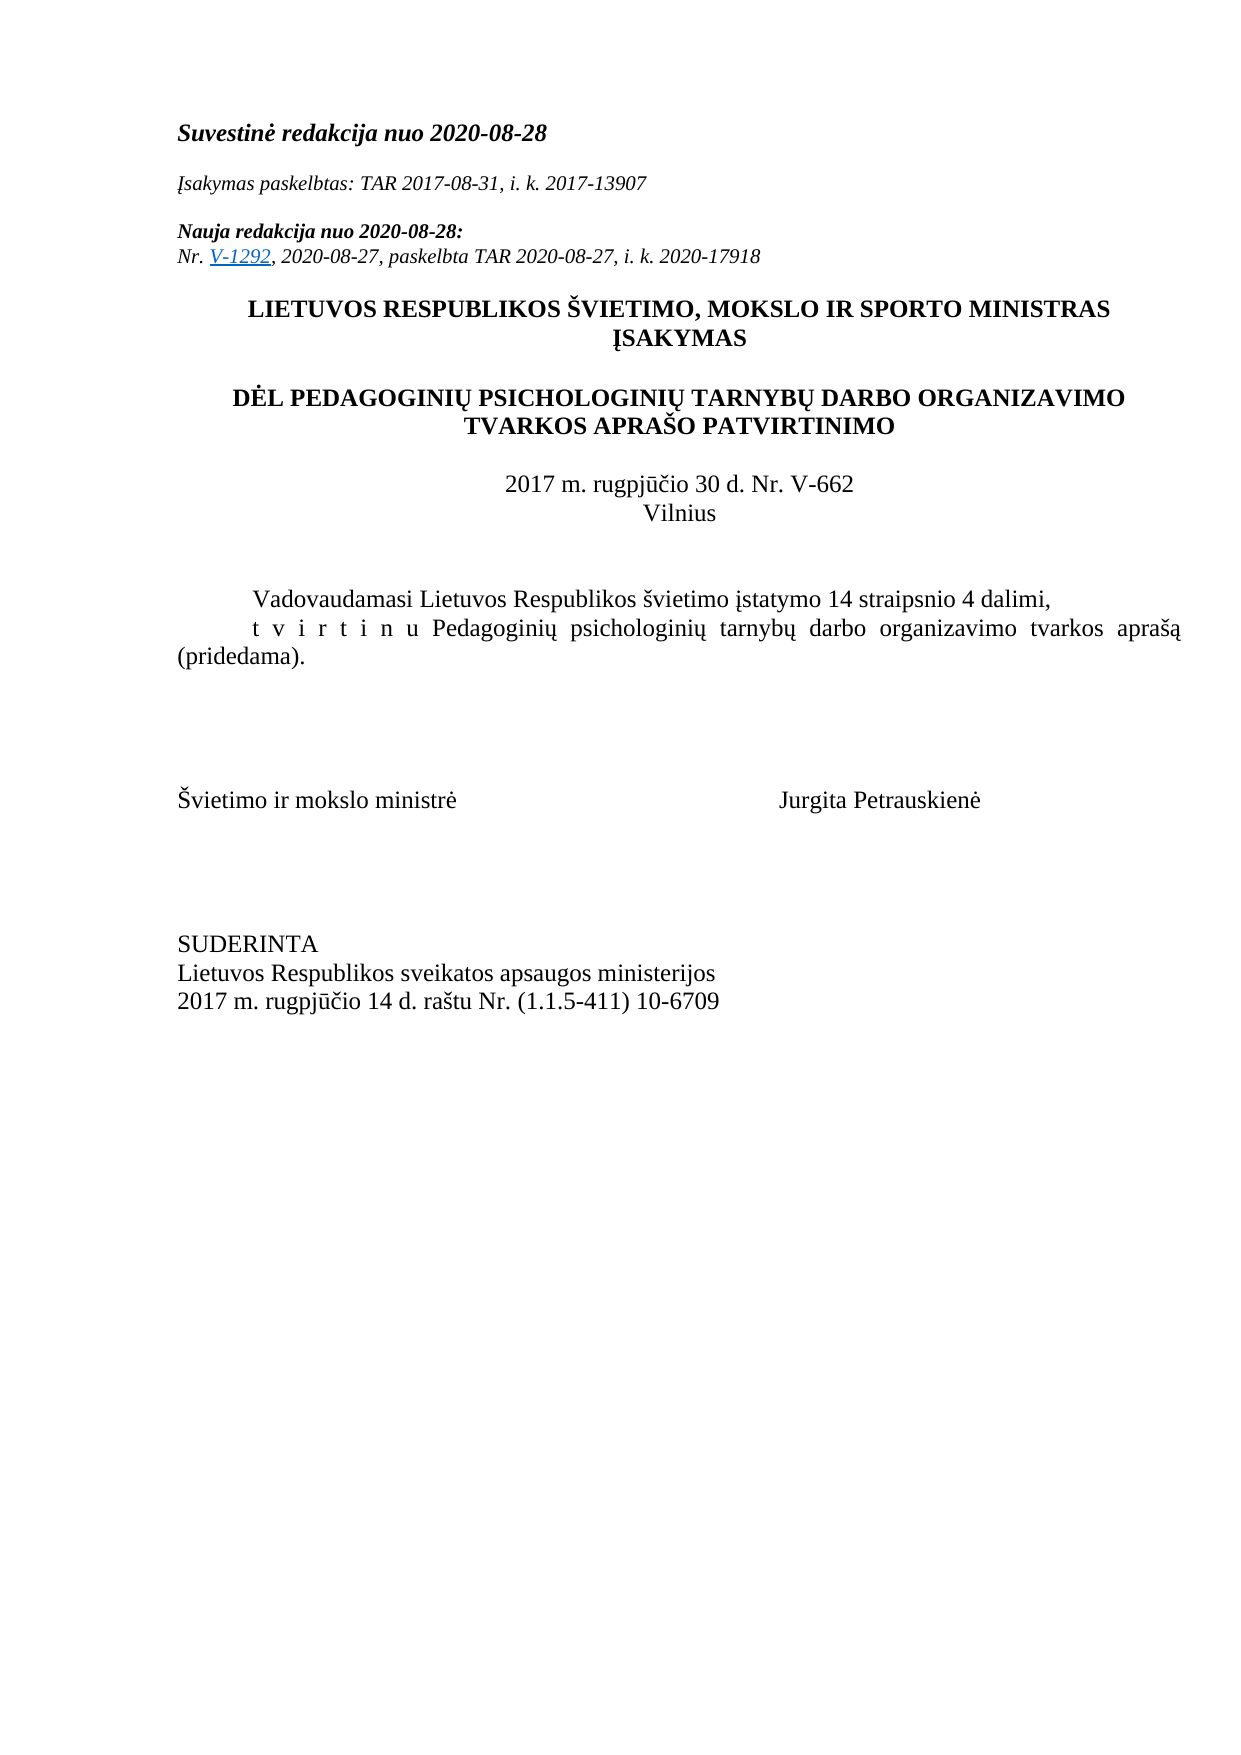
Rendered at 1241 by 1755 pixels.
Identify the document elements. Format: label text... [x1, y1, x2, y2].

text DĖL pedagoginių psichologinių tarnybų darbo organizavimo TVARKOS APRAŠO PATVIRTINIMO [177, 383, 1182, 440]
text Suvestinė redakcija nuo 2020-08-28 [177, 118, 1182, 147]
text ĮSAKYMAS [177, 323, 1182, 351]
text Lietuvos Respublikos sveikatos apsaugos ministerijos [177, 958, 1182, 986]
text 2017 m. rugpjūčio 30 d. Nr. V-662 [177, 469, 1182, 498]
text Nr. V-1292, 2020-08-27, paskelbta TAR 2020-08-27, i. k. 2020-17918 [177, 243, 1182, 268]
text Švietimo ir mokslo ministrė Jurgita Petrauskienė [177, 785, 1182, 814]
text Vilnius [177, 498, 1182, 526]
text SUDERINTA [177, 929, 1182, 958]
text Vadovaudamasi Lietuvos Respublikos švietimo įstatymo 14 straipsnio 4 dalimi, [177, 584, 1182, 613]
text Įsakymas paskelbtas: TAR 2017-08-31, i. k. 2017-13907 [177, 171, 1182, 195]
text 2017 m. rugpjūčio 14 d. raštu Nr. (1.1.5-411) 10-6709 [177, 986, 1182, 1015]
text Nauja redakcija nuo 2020-08-28: [177, 219, 1182, 243]
text LIETUVOS RESPUBLIKOS ŠVIETIMO, MOKSLO IR SPORTO MINISTRAS [177, 294, 1182, 323]
text t v i r t i n u Pedagoginių psichologinių tarnybų darbo organizavimo tvarkos aprašą (pridedama). [177, 613, 1182, 670]
